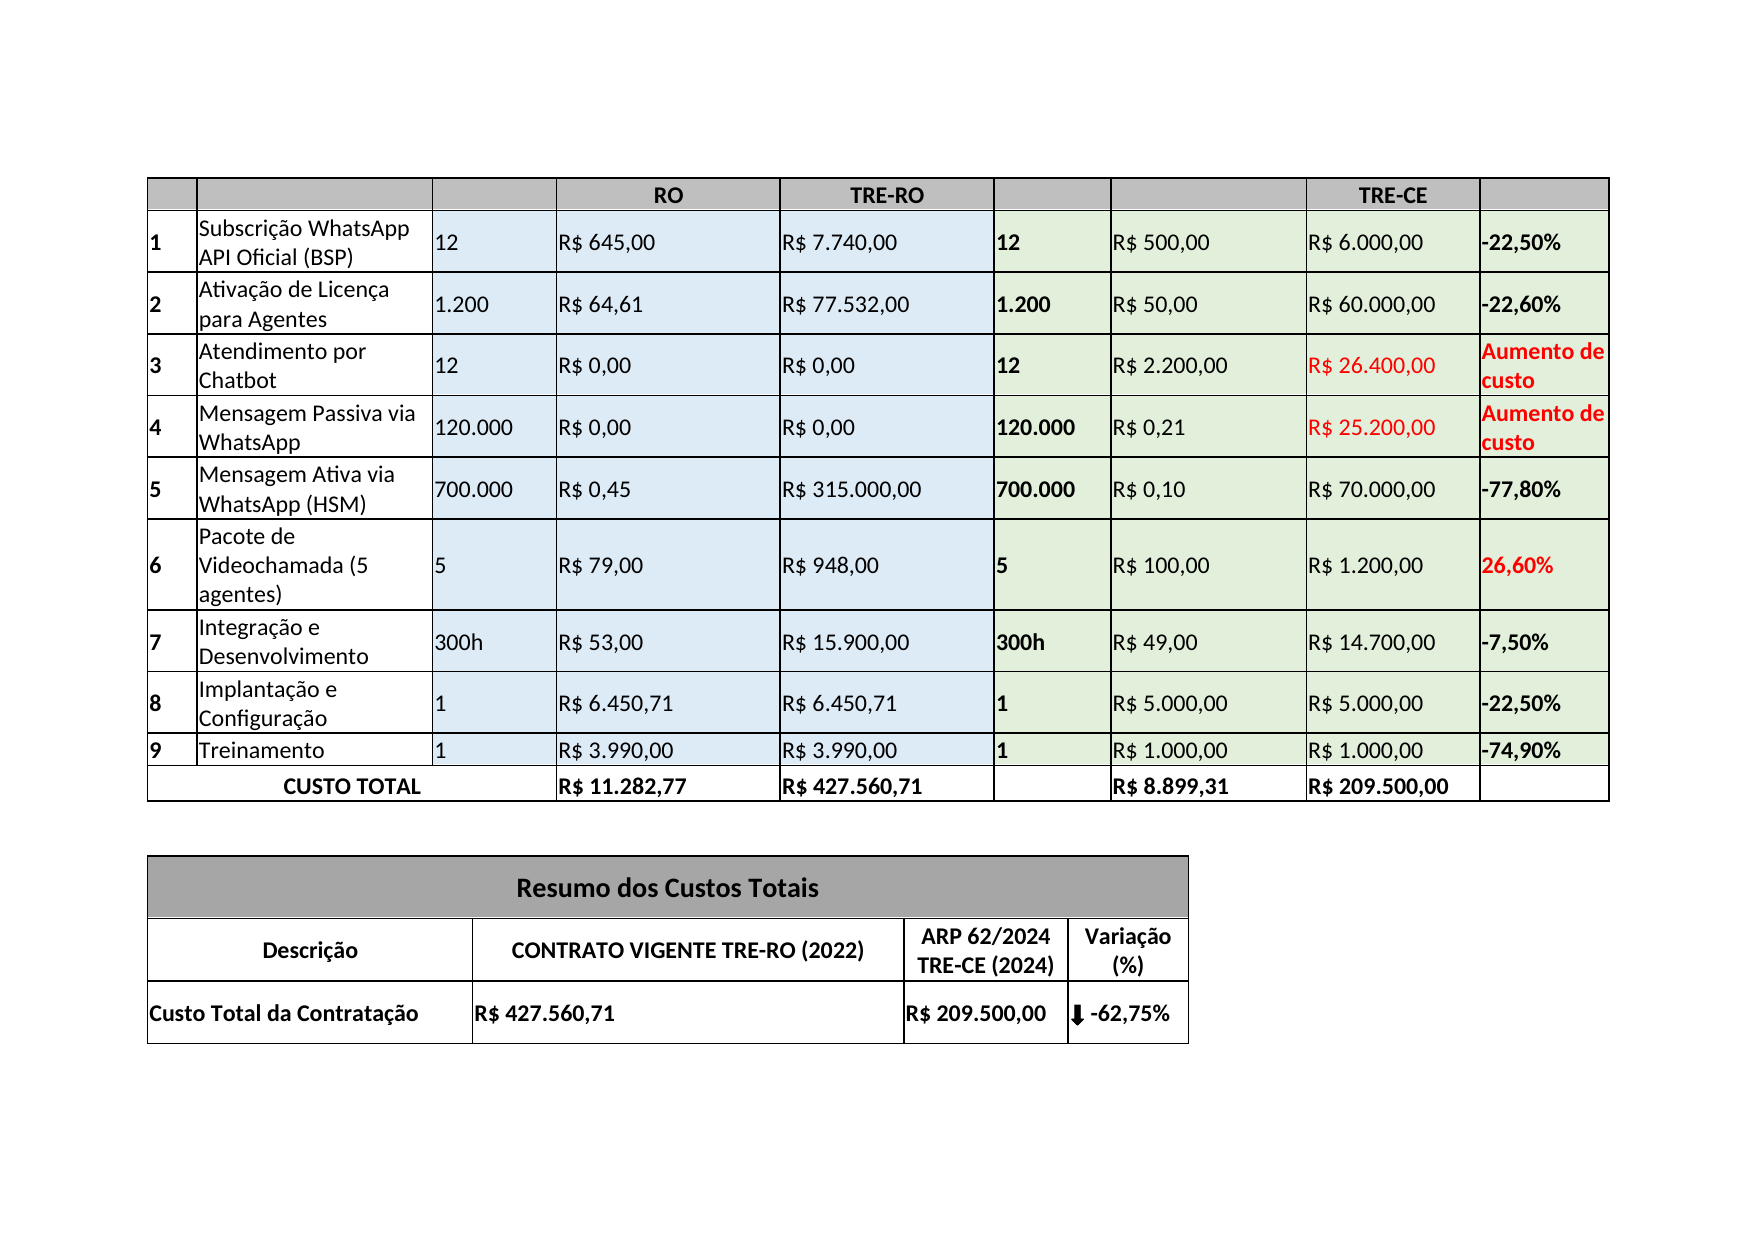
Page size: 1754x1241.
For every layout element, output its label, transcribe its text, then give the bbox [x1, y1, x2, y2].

table_cell -22,60% [1481, 273, 1608, 333]
table_cell 9 [148, 734, 196, 764]
table_cell 2 [148, 273, 196, 333]
table_cell R$ 315.000,00 [781, 458, 993, 518]
table_cell 300h [995, 611, 1110, 671]
table_cell R$ 64,61 [557, 273, 779, 333]
table_cell Implantação e Configuração [198, 672, 432, 732]
table_cell 8 [148, 672, 196, 732]
table_header [198, 179, 432, 209]
table_header [433, 179, 556, 209]
table_cell -74,90% [1481, 734, 1608, 764]
table_cell Mensagem Passiva via WhatsApp [198, 396, 432, 456]
table_cell Pacote de Videochamada (5 agentes) [198, 520, 432, 609]
table_cell -77,80% [1481, 458, 1608, 518]
table_cell R$ 0,00 [557, 396, 779, 456]
table_header TRE-RO [781, 179, 993, 209]
table_cell 5 [433, 520, 556, 609]
table_cell R$ 0,10 [1112, 458, 1306, 518]
table_cell R$ 26.400,00 [1307, 335, 1479, 394]
table_cell R$ 100,00 [1112, 520, 1306, 609]
table_cell 7 [148, 611, 196, 671]
table_cell R$ 6.450,71 [557, 672, 779, 732]
table_cell 1.200 [995, 273, 1110, 333]
table_cell [995, 766, 1110, 800]
table_cell 1 [995, 672, 1110, 732]
table_cell R$ 53,00 [557, 611, 779, 671]
table_cell ⬇️ -62,75% [1069, 982, 1188, 1042]
table_cell Variação (%) [1069, 919, 1188, 980]
table_cell Treinamento [198, 734, 432, 764]
table_cell 120.000 [433, 396, 556, 456]
table_cell CUSTO TOTAL [148, 766, 556, 800]
table_cell R$ 0,00 [781, 335, 993, 394]
table_cell 6 [148, 520, 196, 609]
table_cell R$ 948,00 [781, 520, 993, 609]
table_cell R$ 8.899,31 [1112, 766, 1306, 800]
table_cell R$ 500,00 [1112, 211, 1306, 271]
table_cell 1 [433, 734, 556, 764]
table_cell Aumento de custo [1481, 335, 1608, 394]
table_header [148, 179, 196, 209]
table_cell R$ 427.560,71 [781, 766, 993, 800]
table_cell Custo Total da Contratação [148, 982, 472, 1042]
table_cell R$ 50,00 [1112, 273, 1306, 333]
table_cell Descrição [148, 919, 472, 980]
table_cell R$ 1.200,00 [1307, 520, 1479, 609]
table_cell ARP 62/2024 TRE-CE (2024) [905, 919, 1067, 980]
table_cell R$ 0,00 [781, 396, 993, 456]
table_cell R$ 1.000,00 [1112, 734, 1306, 764]
table_cell 1 [148, 211, 196, 271]
table_cell R$ 645,00 [557, 211, 779, 271]
table_cell R$ 7.740,00 [781, 211, 993, 271]
table_cell R$ 209.500,00 [1307, 766, 1479, 800]
table_cell 120.000 [995, 396, 1110, 456]
table_cell R$ 0,00 [557, 335, 779, 394]
table_cell 5 [148, 458, 196, 518]
table_cell 1.200 [433, 273, 556, 333]
table_cell Ativação de Licença para Agentes [198, 273, 432, 333]
table_cell Subscrição WhatsApp API Oficial (BSP) [198, 211, 432, 271]
table_cell R$ 427.560,71 [473, 982, 903, 1042]
table_cell CONTRATO VIGENTE TRE-RO (2022) [473, 919, 903, 980]
table_cell -22,50% [1481, 211, 1608, 271]
table_cell 4 [148, 396, 196, 456]
table_header [1481, 179, 1608, 209]
table_cell R$ 70.000,00 [1307, 458, 1479, 518]
table_cell R$ 0,45 [557, 458, 779, 518]
table_cell R$ 3.990,00 [557, 734, 779, 764]
table_cell R$ 5.000,00 [1307, 672, 1479, 732]
table_cell R$ 15.900,00 [781, 611, 993, 671]
table_cell 1 [433, 672, 556, 732]
table_header RO [557, 179, 779, 209]
table_cell 300h [433, 611, 556, 671]
table_cell 12 [995, 335, 1110, 394]
table_cell R$ 6.000,00 [1307, 211, 1479, 271]
table_cell R$ 60.000,00 [1307, 273, 1479, 333]
table_cell 1 [995, 734, 1110, 764]
table_cell Aumento de custo [1481, 396, 1608, 456]
table_cell 700.000 [995, 458, 1110, 518]
table_cell R$ 11.282,77 [557, 766, 779, 800]
table_cell 12 [433, 335, 556, 394]
table_cell [1481, 766, 1608, 800]
table_cell 12 [995, 211, 1110, 271]
table_cell R$ 77.532,00 [781, 273, 993, 333]
table_cell Integração e Desenvolvimento [198, 611, 432, 671]
table_header TRE-CE [1307, 179, 1479, 209]
table_cell R$ 14.700,00 [1307, 611, 1479, 671]
table_cell 700.000 [433, 458, 556, 518]
table_cell Mensagem Ativa via WhatsApp (HSM) [198, 458, 432, 518]
table_cell R$ 2.200,00 [1112, 335, 1306, 394]
table_cell R$ 79,00 [557, 520, 779, 609]
table_cell R$ 49,00 [1112, 611, 1306, 671]
table_cell -22,50% [1481, 672, 1608, 732]
table_cell 3 [148, 335, 196, 394]
table_cell R$ 209.500,00 [905, 982, 1067, 1042]
table_header [1112, 179, 1306, 209]
table_header [995, 179, 1110, 209]
table_cell R$ 6.450,71 [781, 672, 993, 732]
table_cell 12 [433, 211, 556, 271]
table_cell R$ 3.990,00 [781, 734, 993, 764]
table_cell R$ 25.200,00 [1307, 396, 1479, 456]
table_cell Atendimento por Chatbot [198, 335, 432, 394]
table_cell R$ 1.000,00 [1307, 734, 1479, 764]
table_cell -7,50% [1481, 611, 1608, 671]
table_cell R$ 0,21 [1112, 396, 1306, 456]
table_cell R$ 5.000,00 [1112, 672, 1306, 732]
table_cell 5 [995, 520, 1110, 609]
table_header Resumo dos Custos Totais [148, 857, 1188, 917]
table_cell 26,60% [1481, 520, 1608, 609]
